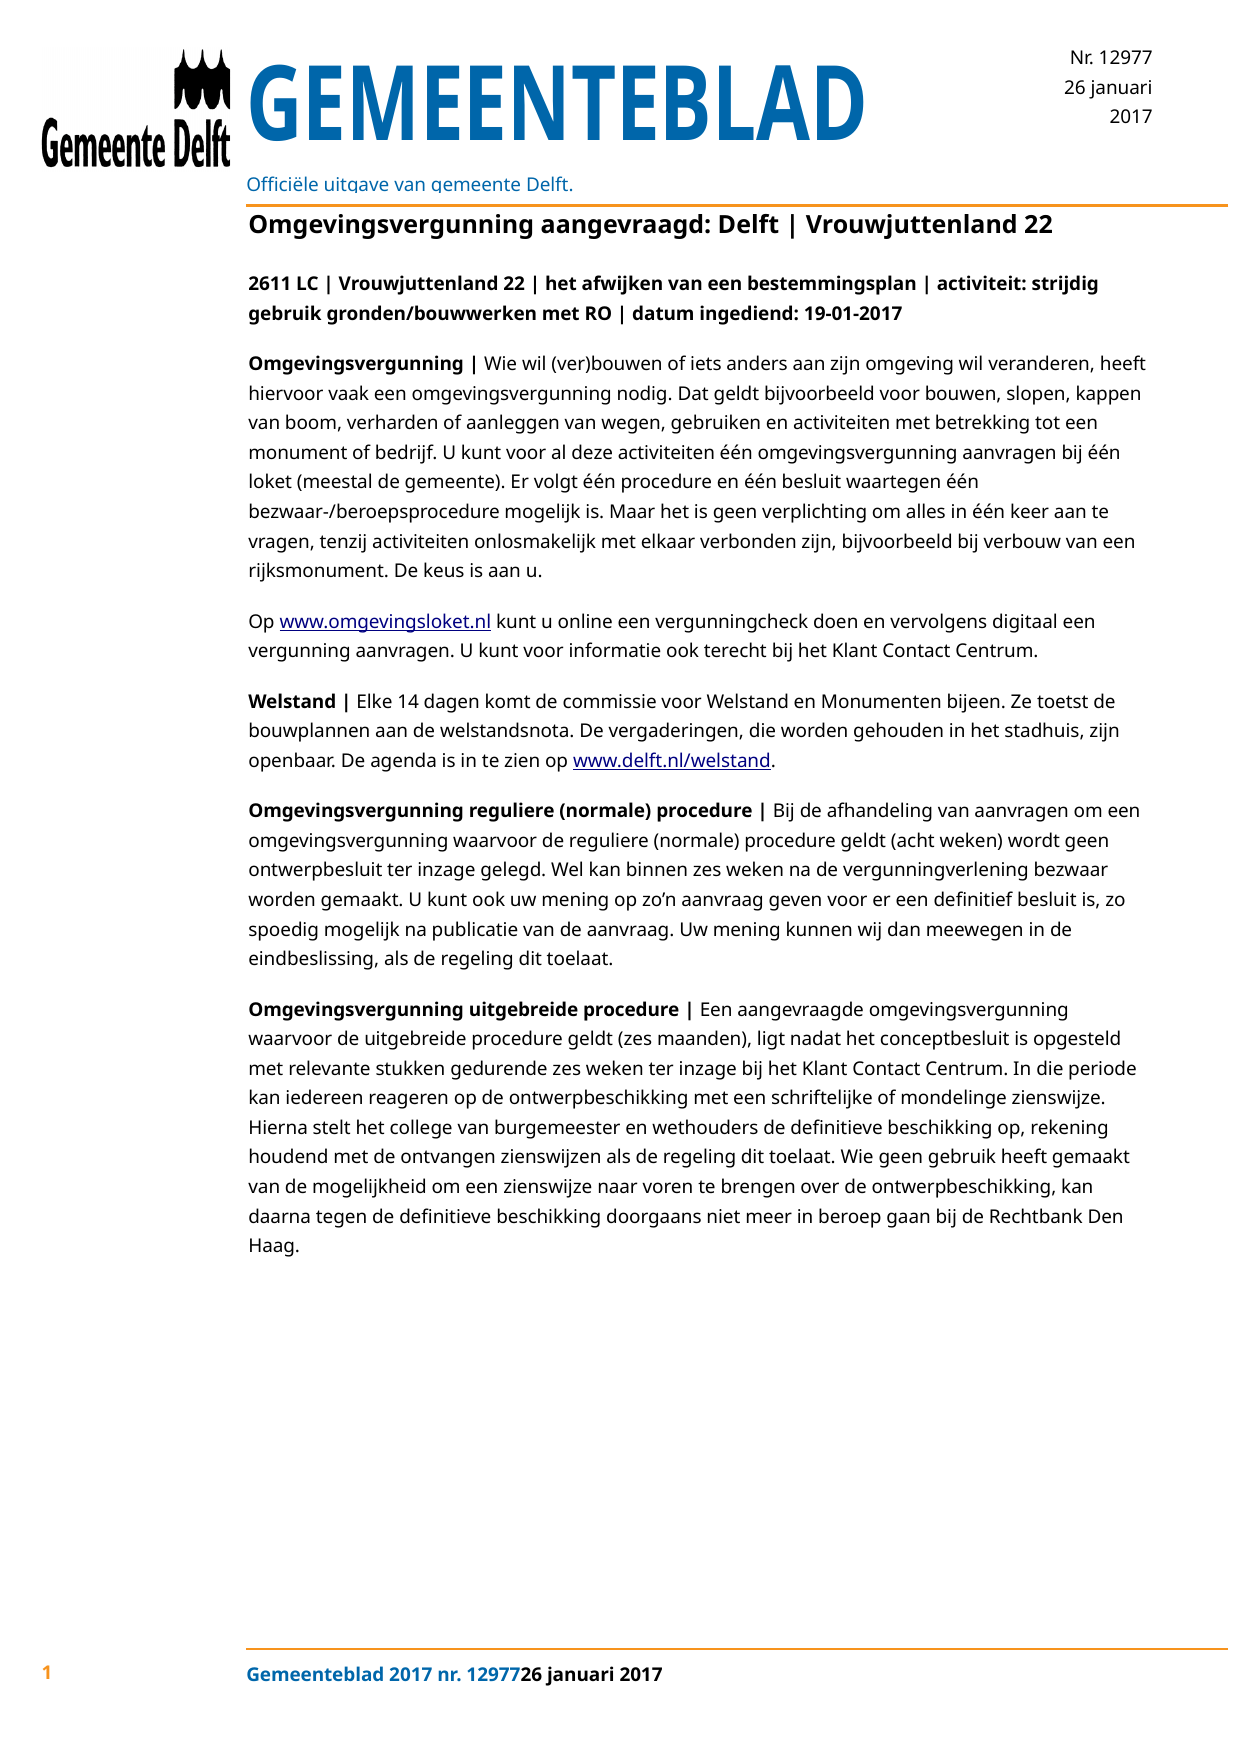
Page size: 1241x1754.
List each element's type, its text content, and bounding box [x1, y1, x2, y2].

picture [41, 47, 231, 172]
text Welstand | Elke 14 dagen komt de commissie voor Welstand en Monumenten bijeen. Ze toetst de bouwplannen aan de welstandsnota. De vergaderingen, die worden gehouden in het stadhuis, zijn openbaar. De agenda is in te zien op www.delft.nl/welstand. [248, 688, 1152, 773]
text Omgevingsvergunning reguliere (normale) procedure | Bij de afhandeling van aanvragen om een omgevingsvergunning waarvoor de reguliere (normale) procedure geldt (acht weken) wordt geen ontwerpbesluit ter inzage gelegd. Wel kan binnen zes weken na de vergunningverlening bezwaar worden gemaakt. U kunt ook uw mening op zo’n aanvraag geven voor er een definitief besluit is, zo spoedig mogelijk na publicatie van de aanvraag. Uw mening kunnen wij dan meewegen in de eindbeslissing, als de regeling dit toelaat. [248, 797, 1152, 971]
text Omgevingsvergunning aangevraagd: Delft | Vrouwjuttenland 22 [248, 207, 1152, 241]
text Op www.omgevingsloket.nl kunt u online een vergunningcheck doen en vervolgens digitaal een vergunning aanvragen. U kunt voor informatie ook terecht bij het Klant Contact Centrum. [248, 608, 1152, 663]
text Omgevingsvergunning | Wie wil (ver)bouwen of iets anders aan zijn omgeving wil veranderen, heeft hiervoor vaak een omgevingsvergunning nodig. Dat geldt bijvoorbeeld voor bouwen, slopen, kappen van boom, verharden of aanleggen van wegen, gebruiken en activiteiten met betrekking tot een monument of bedrijf. U kunt voor al deze activiteiten één omgevingsvergunning aanvragen bij één loket (meestal de gemeente). Er volgt één procedure en één besluit waartegen één bezwaar-/beroepsprocedure mogelijk is. Maar het is geen verplichting om alles in één keer aan te vragen, tenzij activiteiten onlosmakelijk met elkaar verbonden zijn, bijvoorbeeld bij verbouw van een rijksmonument. De keus is aan u. [248, 350, 1152, 583]
text 2611 LC | Vrouwjuttenland 22 | het afwijken van een bestemmingsplan | activiteit: strijdig gebruik gronden/bouwwerken met RO | datum ingediend: 19-01-2017 [248, 270, 1152, 326]
text Omgevingsvergunning uitgebreide procedure | Een aangevraagde omgevingsvergunning waarvoor de uitgebreide procedure geldt (zes maanden), ligt nadat het conceptbesluit is opgesteld met relevante stukken gedurende zes weken ter inzage bij het Klant Contact Centrum. In die periode kan iedereen reageren op de ontwerpbeschikking met een schriftelijke of mondelinge zienswijze. Hierna stelt het college van burgemeester en wethouders de definitieve beschikking op, rekening houdend met de ontvangen zienswijzen als de regeling dit toelaat. Wie geen gebruik heeft gemaakt van de mogelijkheid om een zienswijze naar voren te brengen over de ontwerpbeschikking, kan daarna tegen de definitieve beschikking doorgaans niet meer in beroep gaan bij de Rechtbank Den Haag. [248, 996, 1152, 1258]
